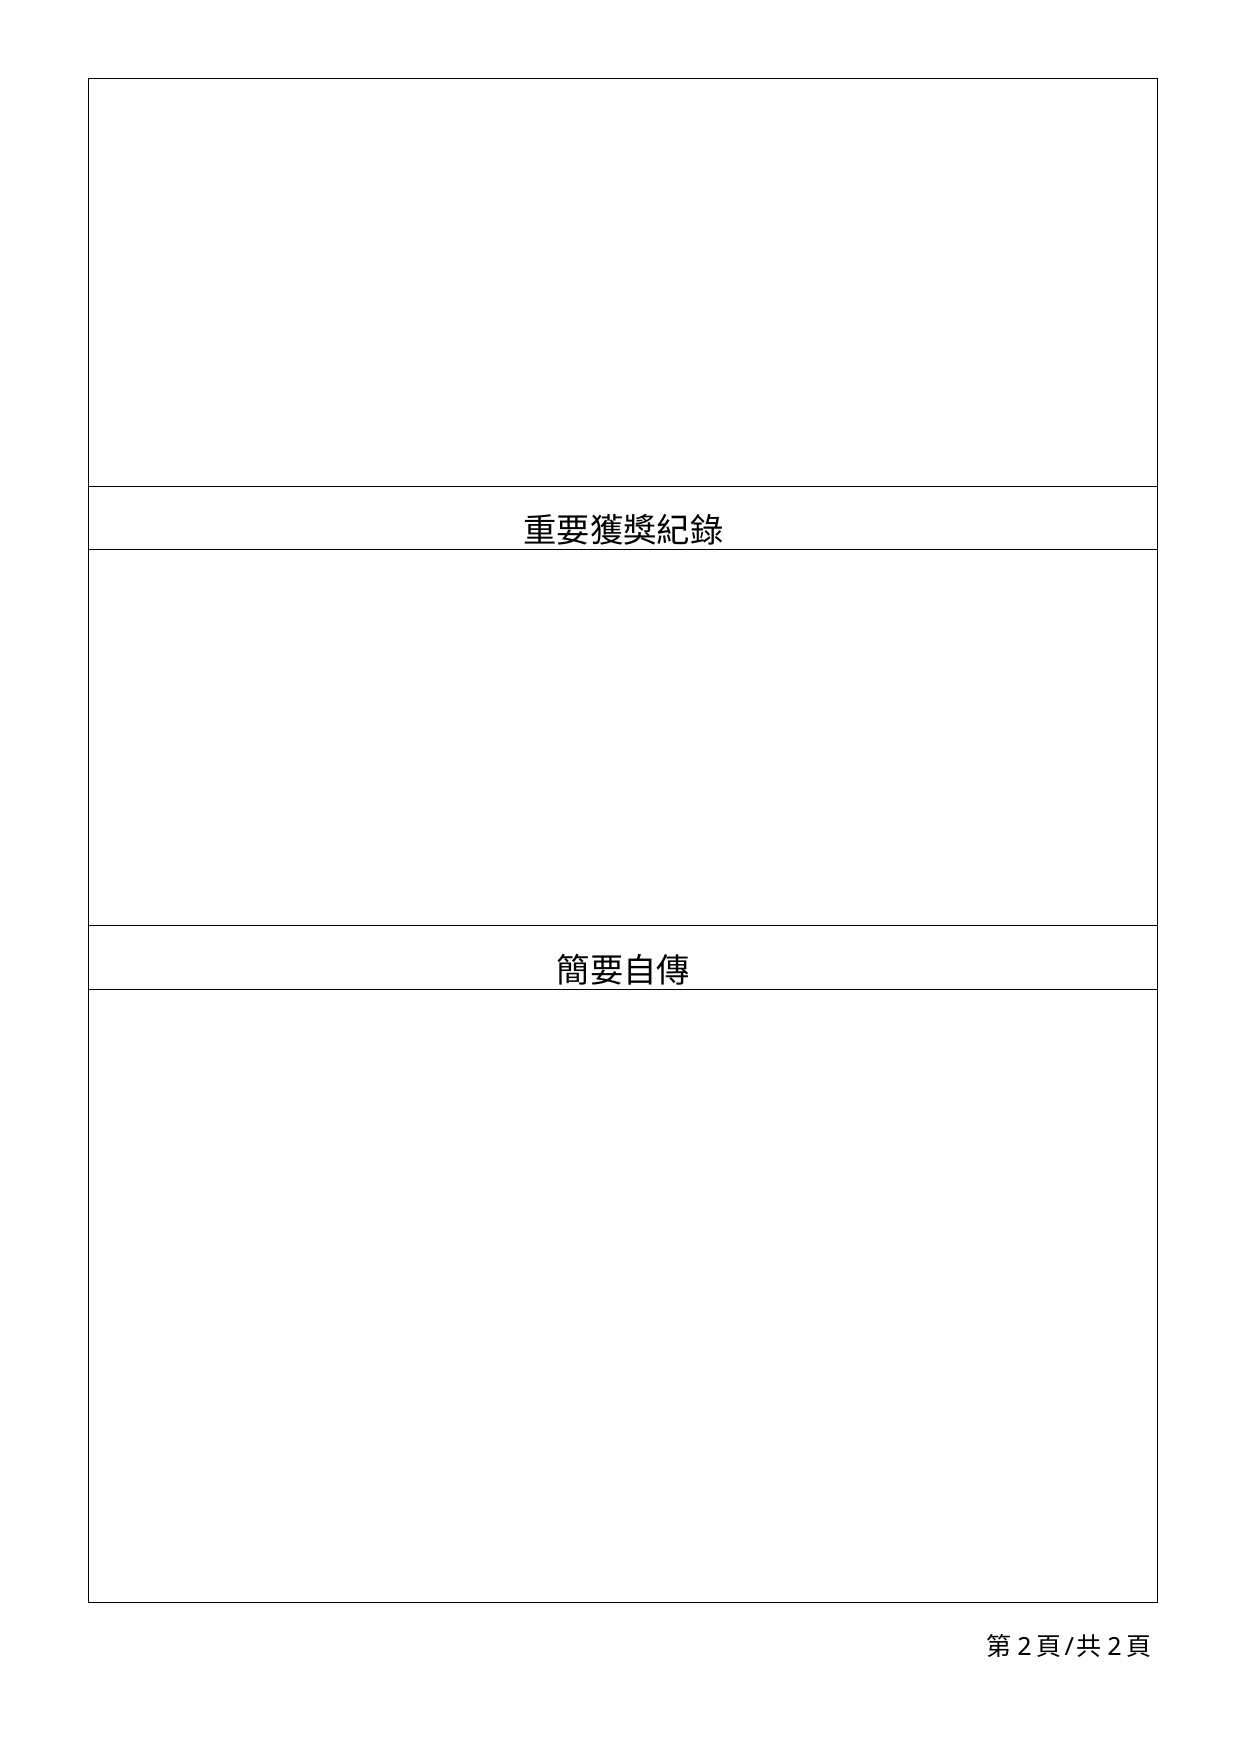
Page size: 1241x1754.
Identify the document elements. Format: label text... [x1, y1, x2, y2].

table_cell [89, 550, 1157, 925]
text 第2頁/共2頁 [89, 1603, 1152, 1666]
table_cell 簡要自傳 [89, 926, 1157, 988]
table_cell [89, 79, 1157, 486]
table_cell 重要獲獎紀錄 [89, 487, 1157, 549]
table_cell [89, 990, 1157, 1602]
